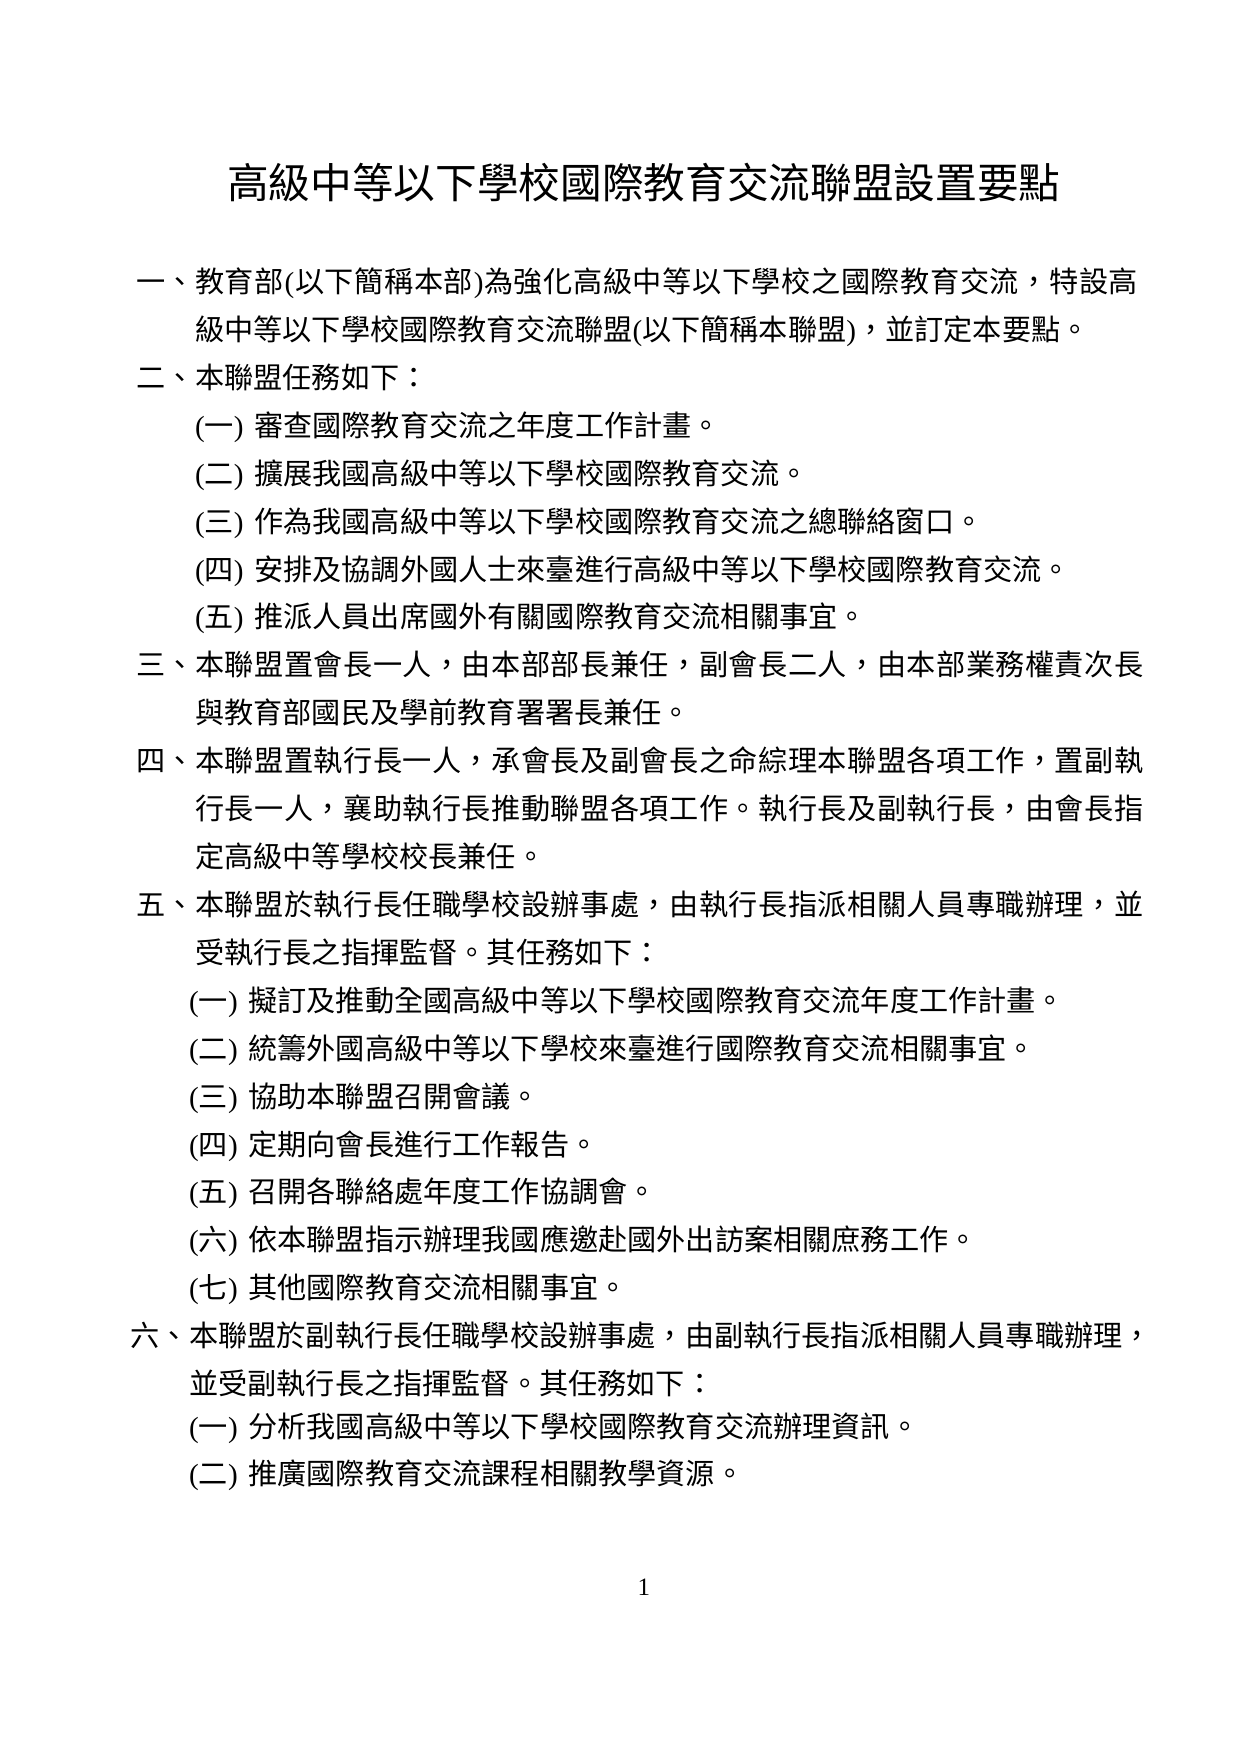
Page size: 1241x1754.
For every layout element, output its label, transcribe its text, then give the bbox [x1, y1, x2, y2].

list 協助本聯盟召開會議。 [189, 1069, 1140, 1117]
list 統籌外國高級中等以下學校來臺進行國際教育交流相關事宜。 [189, 1021, 1140, 1069]
text 高級中等以下學校國際教育交流聯盟設置要點 [148, 153, 1140, 210]
list 其他國際教育交流相關事宜。 [189, 1260, 1140, 1308]
list 審查國際教育交流之年度工作計畫。 [195, 398, 1140, 446]
list 安排及協調外國人士來臺進行高級中等以下學校國際教育交流。 [195, 542, 1140, 589]
list 本聯盟置執行長一人，承會長及副會長之命綜理本聯盟各項工作，置副執行長一人，襄助執行長推動聯盟各項工作。執行長及副執行長，由會長指定高級中等學校校長兼任。 [136, 733, 1146, 877]
list 依本聯盟指示辦理我國應邀赴國外出訪案相關庶務工作。 [189, 1212, 1140, 1260]
list 作為我國高級中等以下學校國際教育交流之總聯絡窗口。 [195, 494, 1140, 542]
list 定期向會長進行工作報告。 [189, 1117, 1140, 1164]
list 本聯盟置會長一人，由本部部長兼任，副會長二人，由本部業務權責次長與教育部國民及學前教育署署長兼任。 [136, 637, 1146, 733]
list 本聯盟於副執行長任職學校設辦事處，由副執行長指派相關人員專職辦理，並受副執行長之指揮監督。其任務如下： [130, 1308, 1152, 1404]
list 推派人員出席國外有關國際教育交流相關事宜。 [195, 589, 1140, 637]
list 召開各聯絡處年度工作協調會。 [189, 1164, 1140, 1212]
list 推廣國際教育交流課程相關教學資源。 [189, 1446, 1140, 1494]
list 分析我國高級中等以下學校國際教育交流辦理資訊。 [189, 1404, 1140, 1446]
list 本聯盟於執行長任職學校設辦事處，由執行長指派相關人員專職辦理，並受執行長之指揮監督。其任務如下： [136, 877, 1146, 973]
list 擬訂及推動全國高級中等以下學校國際教育交流年度工作計畫。 [189, 973, 1140, 1021]
list 教育部(以下簡稱本部)為強化高級中等以下學校之國際教育交流，特設高級中等以下學校國際教育交流聯盟(以下簡稱本聯盟)，並訂定本要點。 [136, 254, 1140, 350]
list 擴展我國高級中等以下學校國際教育交流。 [195, 446, 1140, 494]
list 本聯盟任務如下： [136, 350, 1140, 398]
